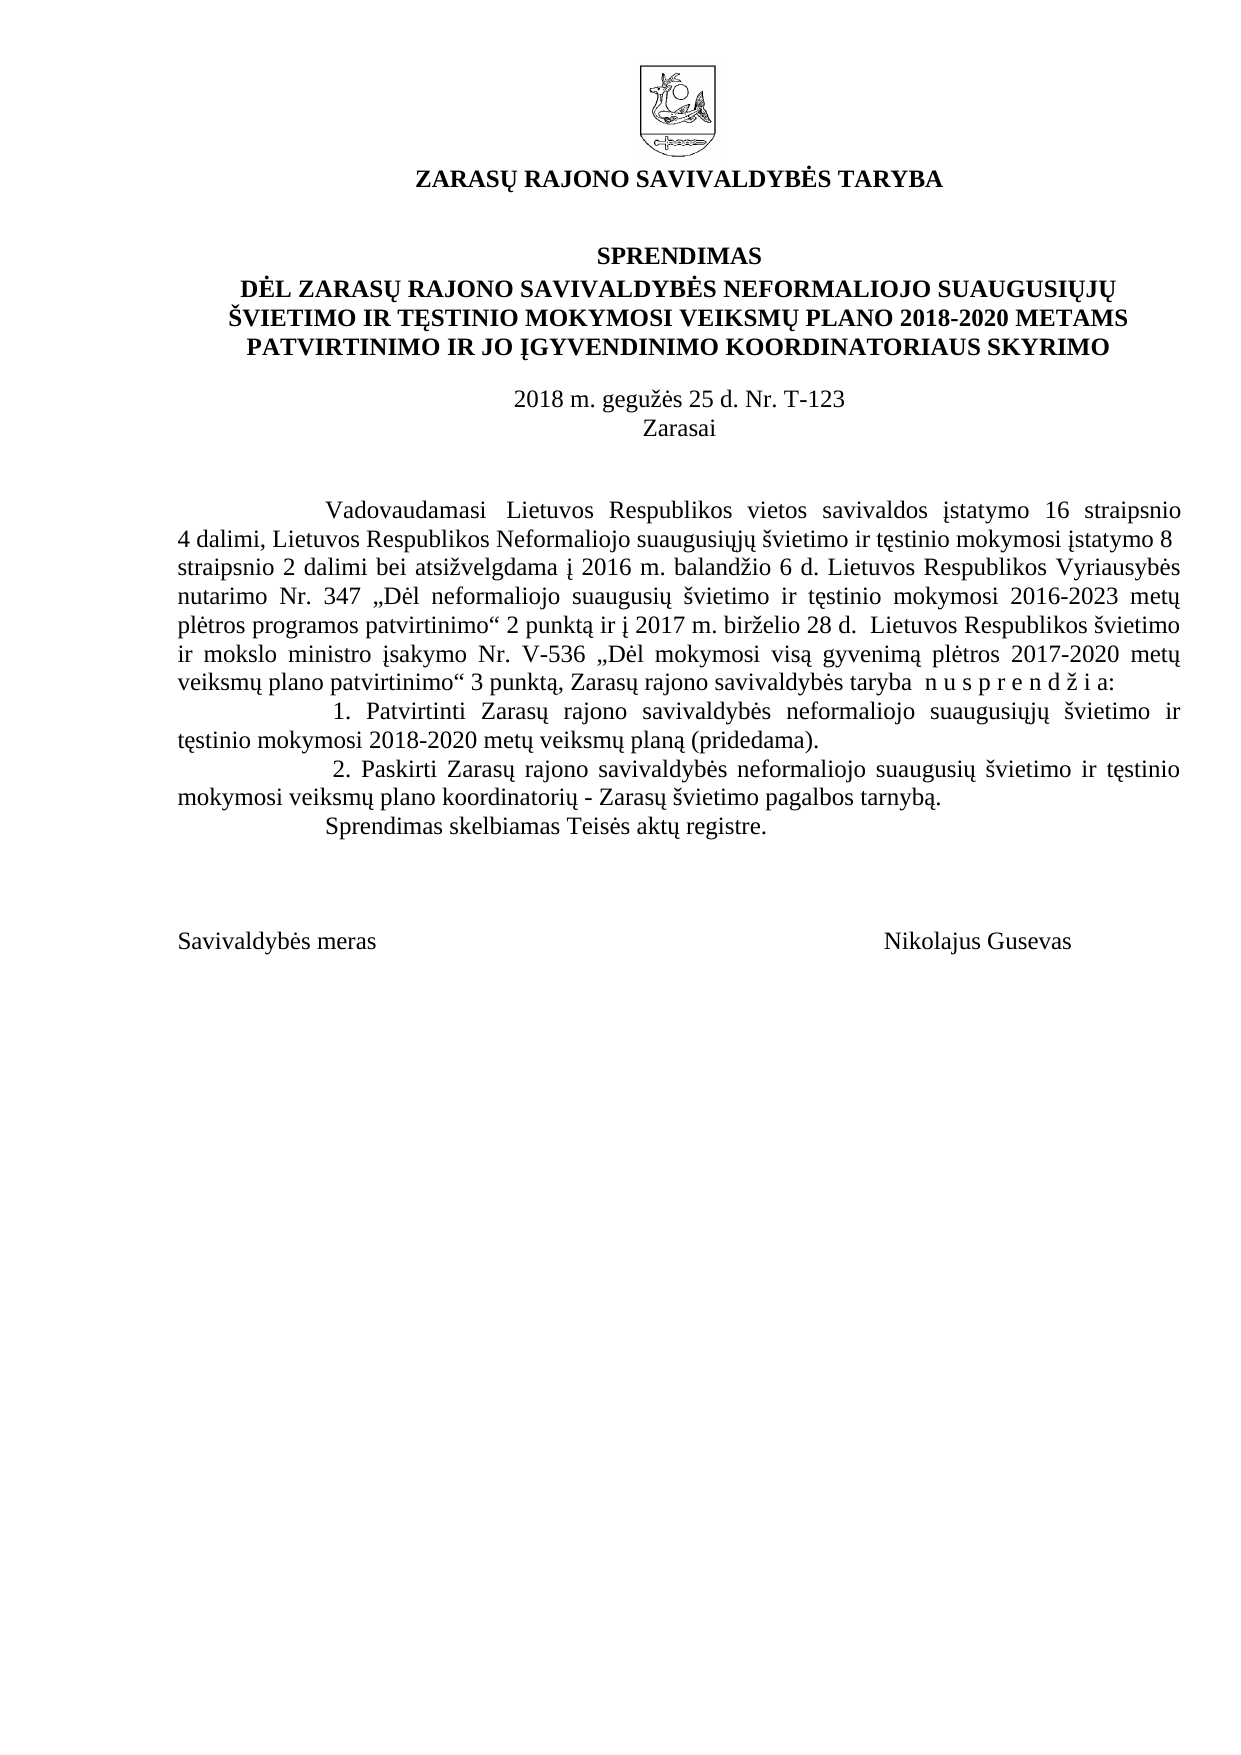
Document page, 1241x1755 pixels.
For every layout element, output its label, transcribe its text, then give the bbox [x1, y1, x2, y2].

text Zarasai [177, 413, 1181, 442]
text 2. Paskirti Zarasų rajono savivaldybės neformaliojo suaugusių švietimo ir tęstinio mokymosi veiksmų plano koordinatorių - Zarasų švietimo pagalbos tarnybą. [177, 754, 1181, 811]
text 2018 m. gegužės 25 d. Nr. T-123 [177, 384, 1181, 413]
text 1. Patvirtinti Zarasų rajono savivaldybės neformaliojo suaugusiųjų švietimo ir tęstinio mokymosi 2018-2020 metų veiksmų planą (pridedama). [177, 696, 1181, 754]
text Vadovaudamasi Lietuvos Respublikos vietos savivaldos įstatymo 16 straipsnio 4 dalimi, Lietuvos Respublikos Neformaliojo suaugusiųjų švietimo ir tęstinio mokymosi įstatymo 8 straipsnio 2 dalimi bei atsižvelgdama į 2016 m. balandžio 6 d. Lietuvos Respublikos Vyriausybės nutarimo Nr. 347 „Dėl neformaliojo suaugusių švietimo ir tęstinio mokymosi 2016-2023 metų plėtros programos patvirtinimo“ 2 punktą ir į 2017 m. birželio 28 d. Lietuvos Respublikos švietimo ir mokslo ministro įsakymo Nr. V-536 „Dėl mokymosi visą gyvenimą plėtros 2017-2020 metų veiksmų plano patvirtinimo“ 3 punktą, Zarasų rajono savivaldybės taryba n u s p r e n d ž i a: [177, 495, 1181, 696]
text Savivaldybės meras Nikolajus Gusevas [177, 926, 1181, 955]
text Sprendimas skelbiamas Teisės aktų registre. [177, 811, 1181, 840]
text DĖL ZARASŲ RAJONO SAVIVALDYBĖS NEFORMALIOJO SUAUGUSIŲJŲ ŠVIETIMO IR TĘSTINIO MOKYMOSI VEIKSMŲ PLANO 2018-2020 METAMS PATVIRTINIMO IR JO ĮGYVENDINIMO KOORDINATORIAUS SKYRIMO [177, 274, 1180, 361]
text Zarasų rajono savivaldybės taryba [177, 164, 1181, 193]
text SPRENDIMAS [177, 241, 1181, 269]
